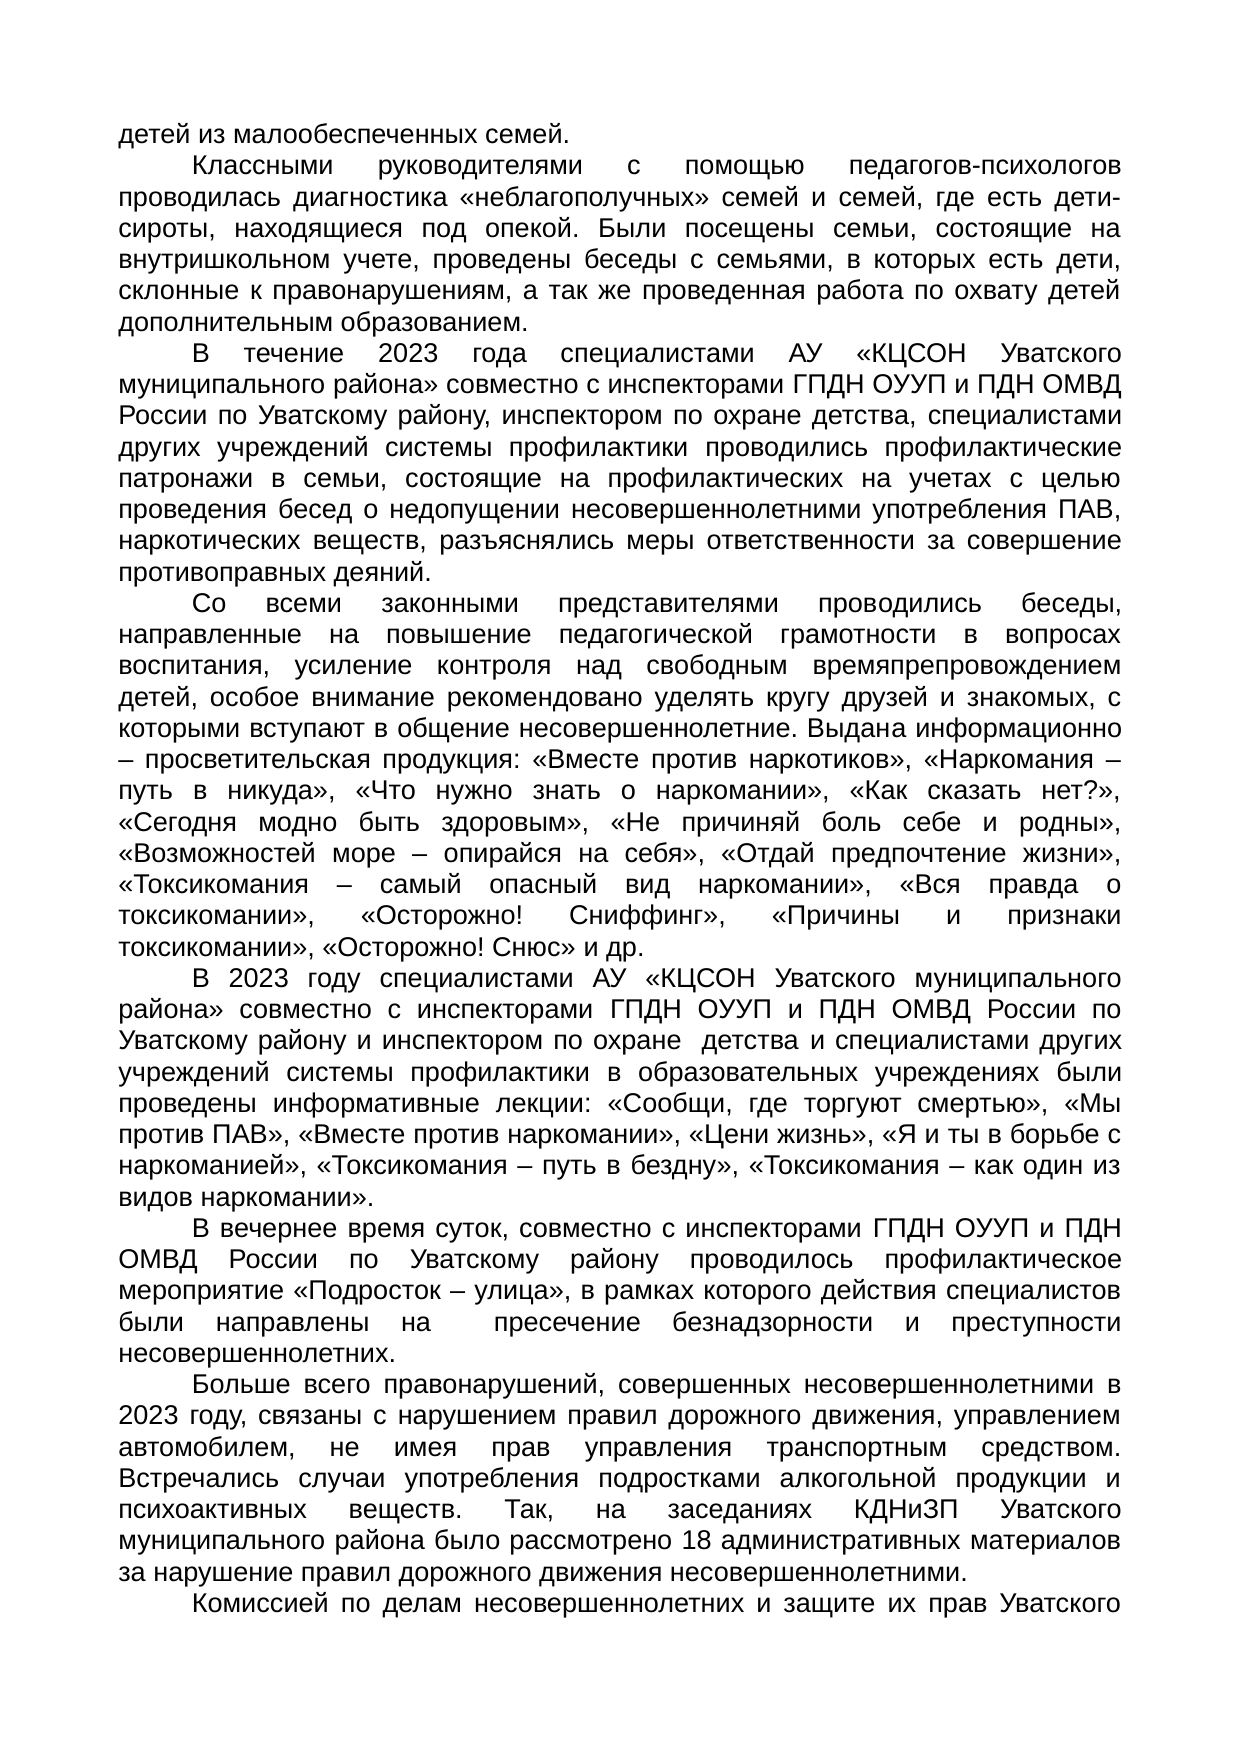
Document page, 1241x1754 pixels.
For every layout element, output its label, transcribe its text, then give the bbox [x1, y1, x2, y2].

text Со всеми законными представителями проводились беседы, направленные на повышение педагогической грамотности в вопросах воспитания, усиление контроля над свободным времяпрепровождением детей, особое внимание рекомендовано уделять кругу друзей и знакомых, с которыми вступают в общение несовершеннолетние. Выдана информационно – просветительская продукция: «Вместе против наркотиков», «Наркомания – путь в никуда», «Что нужно знать о наркомании», «Как сказать нет?», «Сегодня модно быть здоровым», «Не причиняй боль себе и родны», «Возможностей море – опирайся на себя», «Отдай предпочтение жизни», «Токсикомания – самый опасный вид наркомании», «Вся правда о токсикомании», «Осторожно! Сниффинг», «Причины и признаки токсикомании», «Осторожно! Снюс» и др. [118, 587, 1122, 962]
text Классными руководителями с помощью педагогов-психологов проводилась диагностика «неблагополучных» семей и семей, где есть дети-сироты, находящиеся под опекой. Были посещены семьи, состоящие на внутришкольном учете, проведены беседы с семьями, в которых есть дети, склонные к правонарушениям, а так же проведенная работа по охвату детей дополнительным образованием. [118, 149, 1122, 337]
text В течение 2023 года специалистами АУ «КЦСОН Уватского муниципального района» совместно с инспекторами ГПДН ОУУП и ПДН ОМВД России по Уватскому району, инспектором по охране детства, специалистами других учреждений системы профилактики проводились профилактические патронажи в семьи, состоящие на профилактических на учетах с целью проведения бесед о недопущении несовершеннолетними употребления ПАВ, наркотических веществ, разъяснялись меры ответственности за совершение противоправных деяний. [118, 337, 1122, 587]
text В 2023 году специалистами АУ «КЦСОН Уватского муниципального района» совместно с инспекторами ГПДН ОУУП и ПДН ОМВД России по Уватскому району и инспектором по охране детства и специалистами других учреждений системы профилактики в образовательных учреждениях были проведены информативные лекции: «Сообщи, где торгуют смертью», «Мы против ПАВ», «Вместе против наркомании», «Цени жизнь», «Я и ты в борьбе с наркоманией», «Токсикомания – путь в бездну», «Токсикомания – как один из видов наркомании». [118, 962, 1122, 1212]
text Комиссией по делам несовершеннолетних и защите их прав Уватского [118, 1587, 1122, 1618]
text В вечернее время суток, совместно с инспекторами ГПДН ОУУП и ПДН ОМВД России по Уватскому району проводилось профилактическое мероприятие «Подросток – улица», в рамках которого действия специалистов были направлены на пресечение безнадзорности и преступности несовершеннолетних. [118, 1212, 1122, 1368]
text Больше всего правонарушений, совершенных несовершеннолетними в 2023 году, связаны с нарушением правил дорожного движения, управлением автомобилем, не имея прав управления транспортным средством. Встречались случаи употребления подростками алкогольной продукции и психоактивных веществ. Так, на заседаниях КДНиЗП Уватского муниципального района было рассмотрено 18 административных материалов за нарушение правил дорожного движения несовершеннолетними. [118, 1368, 1122, 1587]
text детей из малообеспеченных семей. [118, 118, 1122, 149]
